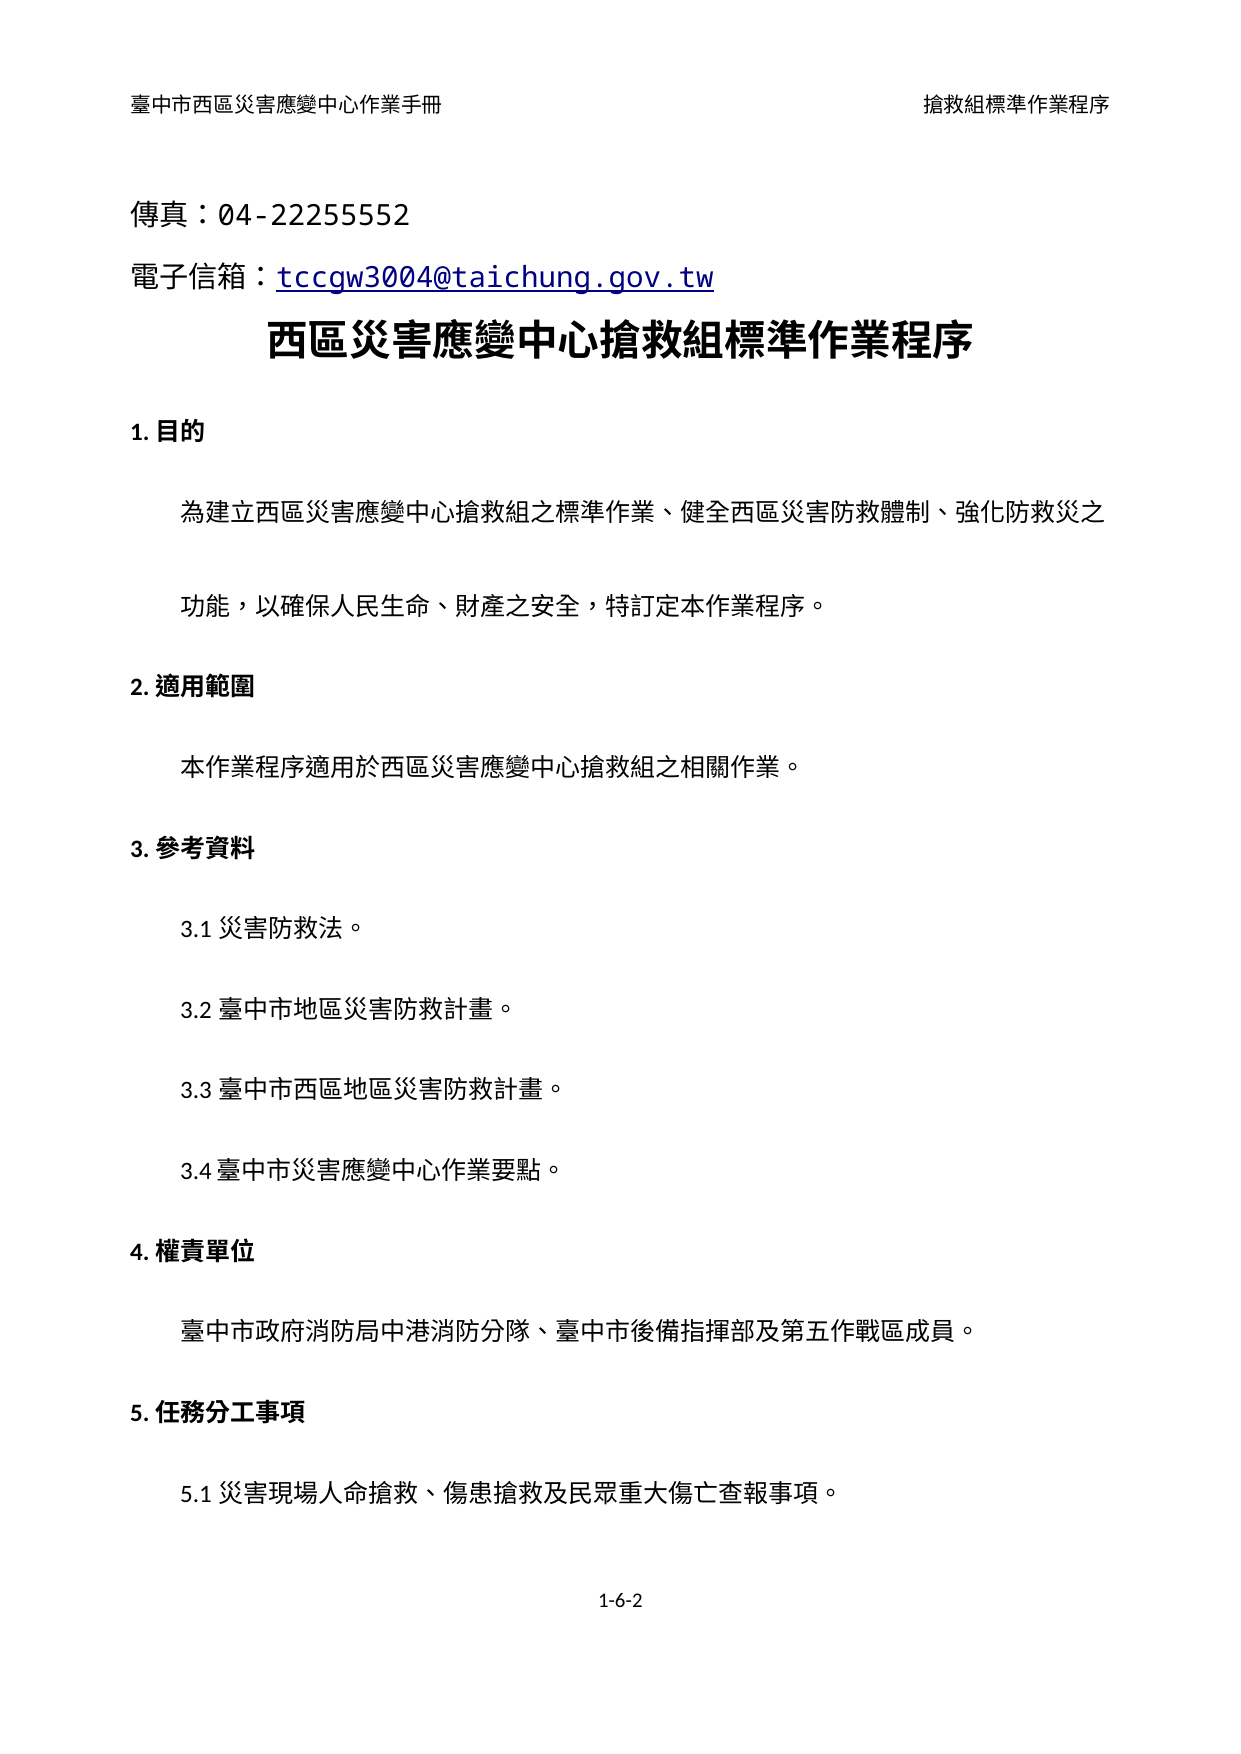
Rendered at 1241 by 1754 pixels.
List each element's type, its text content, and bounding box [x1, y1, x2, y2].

text 本作業程序適用於西區災害應變中心搶救組之相關作業。 [180, 724, 1110, 786]
text 5.1 災害現場人命搶救、傷患搶救及民眾重大傷亡查報事項。 [180, 1449, 1110, 1512]
text 5. 任務分工事項 [130, 1369, 1110, 1431]
text 2. 適用範圍 [130, 643, 1110, 706]
text 3.3 臺中市西區地區災害防救計畫。 [180, 1046, 1110, 1109]
text 西區災害應變中心搶救組標準作業程序 [130, 296, 1110, 358]
text 3.1 災害防救法。 [180, 885, 1110, 948]
text 臺中市政府消防局中港消防分隊、臺中市後備指揮部及第五作戰區成員。 [180, 1288, 1110, 1351]
text 3.2 臺中市地區災害防救計畫。 [180, 966, 1110, 1028]
text 電子信箱：tccgw3004@taichung.gov.tw [130, 233, 1110, 296]
text 4. 權責單位 [130, 1208, 1110, 1270]
text 1. 目的 [130, 388, 1110, 451]
text 傳真：04-22255552 [130, 171, 1110, 233]
text 3.4臺中市災害應變中心作業要點。 [180, 1127, 1110, 1189]
text 為建立西區災害應變中心搶救組之標準作業、健全西區災害防救體制、強化防救災之功能，以確保人民生命、財產之安全，特訂定本作業程序。 [180, 469, 1110, 625]
text 3. 參考資料 [130, 804, 1110, 867]
